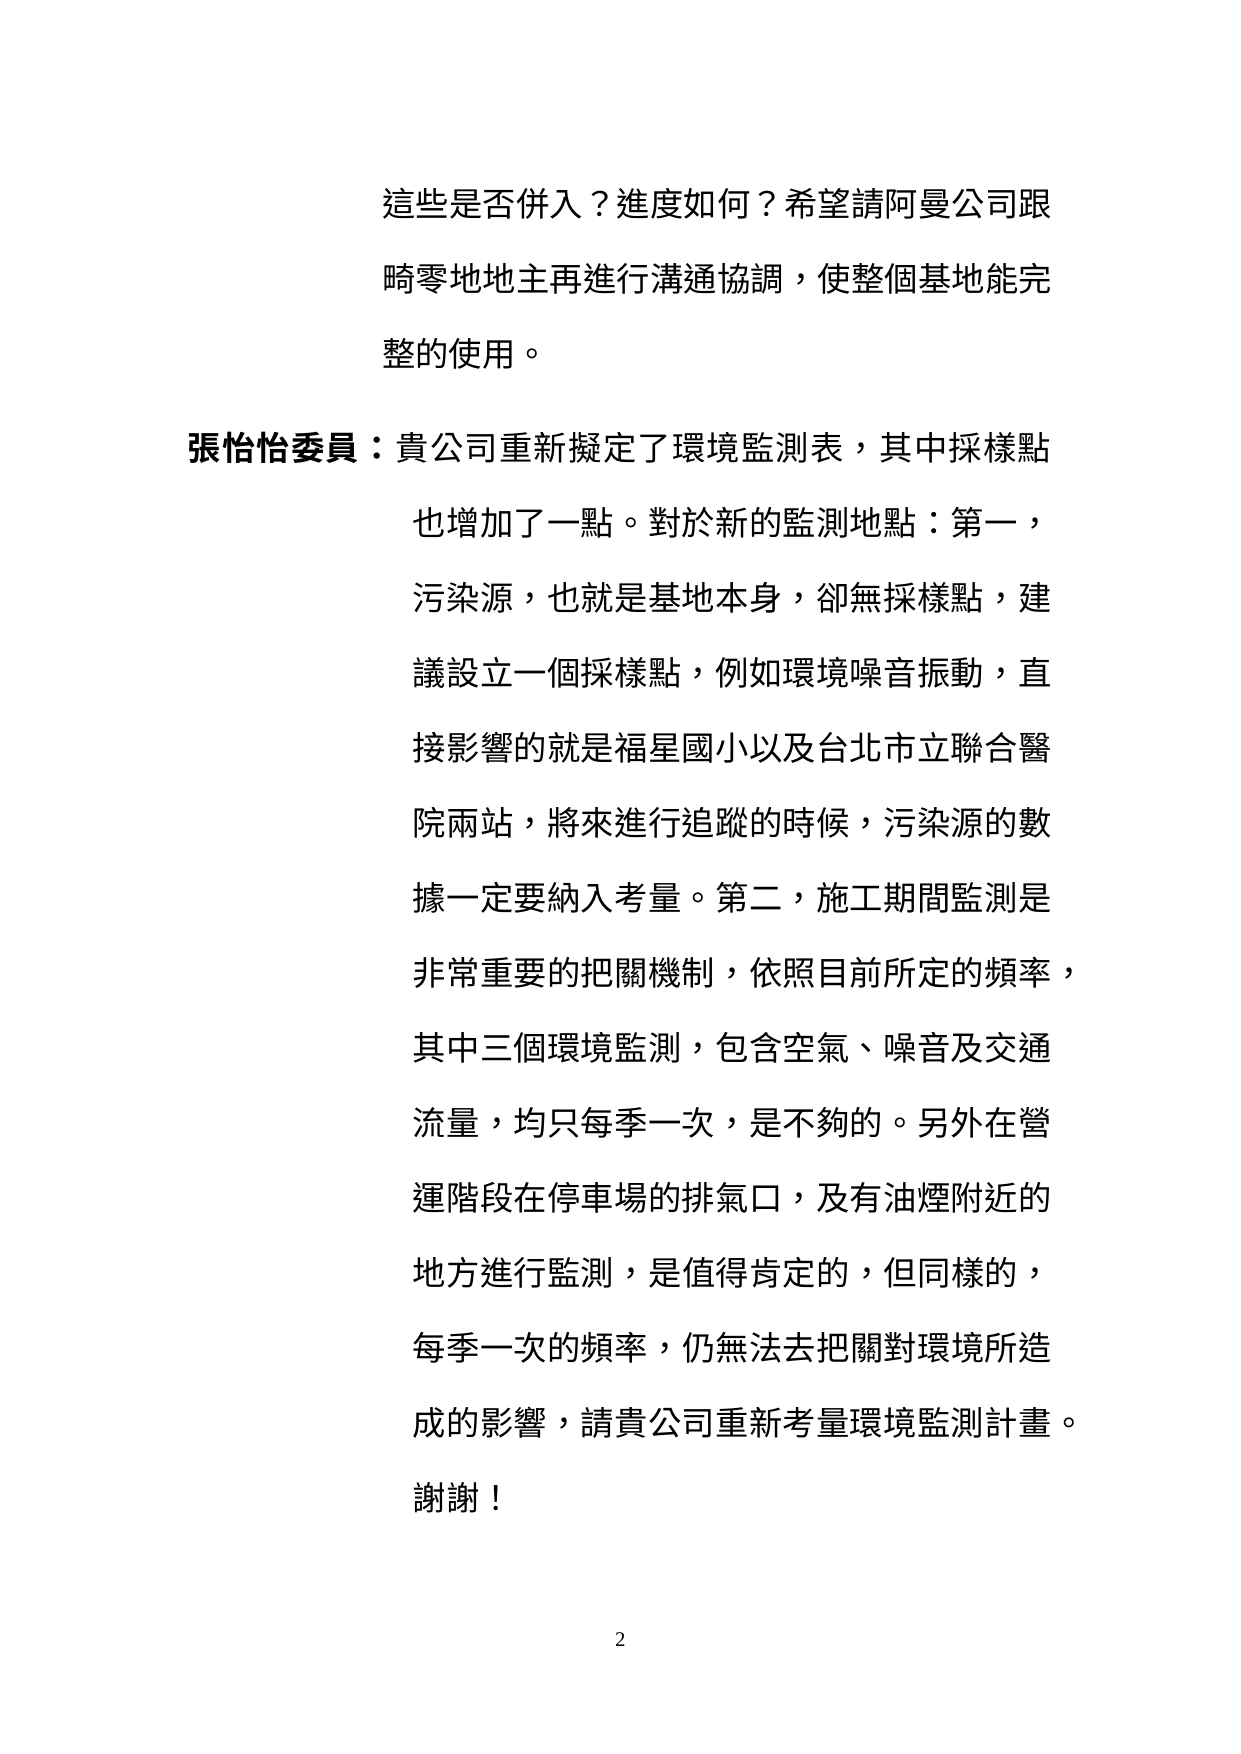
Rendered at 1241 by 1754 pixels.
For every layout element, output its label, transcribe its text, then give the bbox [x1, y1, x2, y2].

text 吳益水里長：本人是萬壽里里長，曾經在阿曼公司召集說明會的時候，提到鄰地大概有七至八家畸零地，這些是否併入？進度如何？希望請阿曼公司跟畸零地地主再進行溝通協調，使整個基地能完整的使用。 [187, 164, 1053, 389]
text 張怡怡委員：貴公司重新擬定了環境監測表，其中採樣點也增加了一點。對於新的監測地點：第一，污染源，也就是基地本身，卻無採樣點，建議設立一個採樣點，例如環境噪音振動，直接影響的就是福星國小以及台北市立聯合醫院兩站，將來進行追蹤的時候，污染源的數據一定要納入考量。第二，施工期間監測是非常重要的把關機制，依照目前所定的頻率，其中三個環境監測，包含空氣、噪音及交通流量，均只每季一次，是不夠的。另外在營運階段在停車場的排氣口，及有油煙附近的地方進行監測，是值得肯定的，但同樣的，每季一次的頻率，仍無法去把關對環境所造成的影響，請貴公司重新考量環境監測計畫。謝謝！ [187, 408, 1053, 1533]
